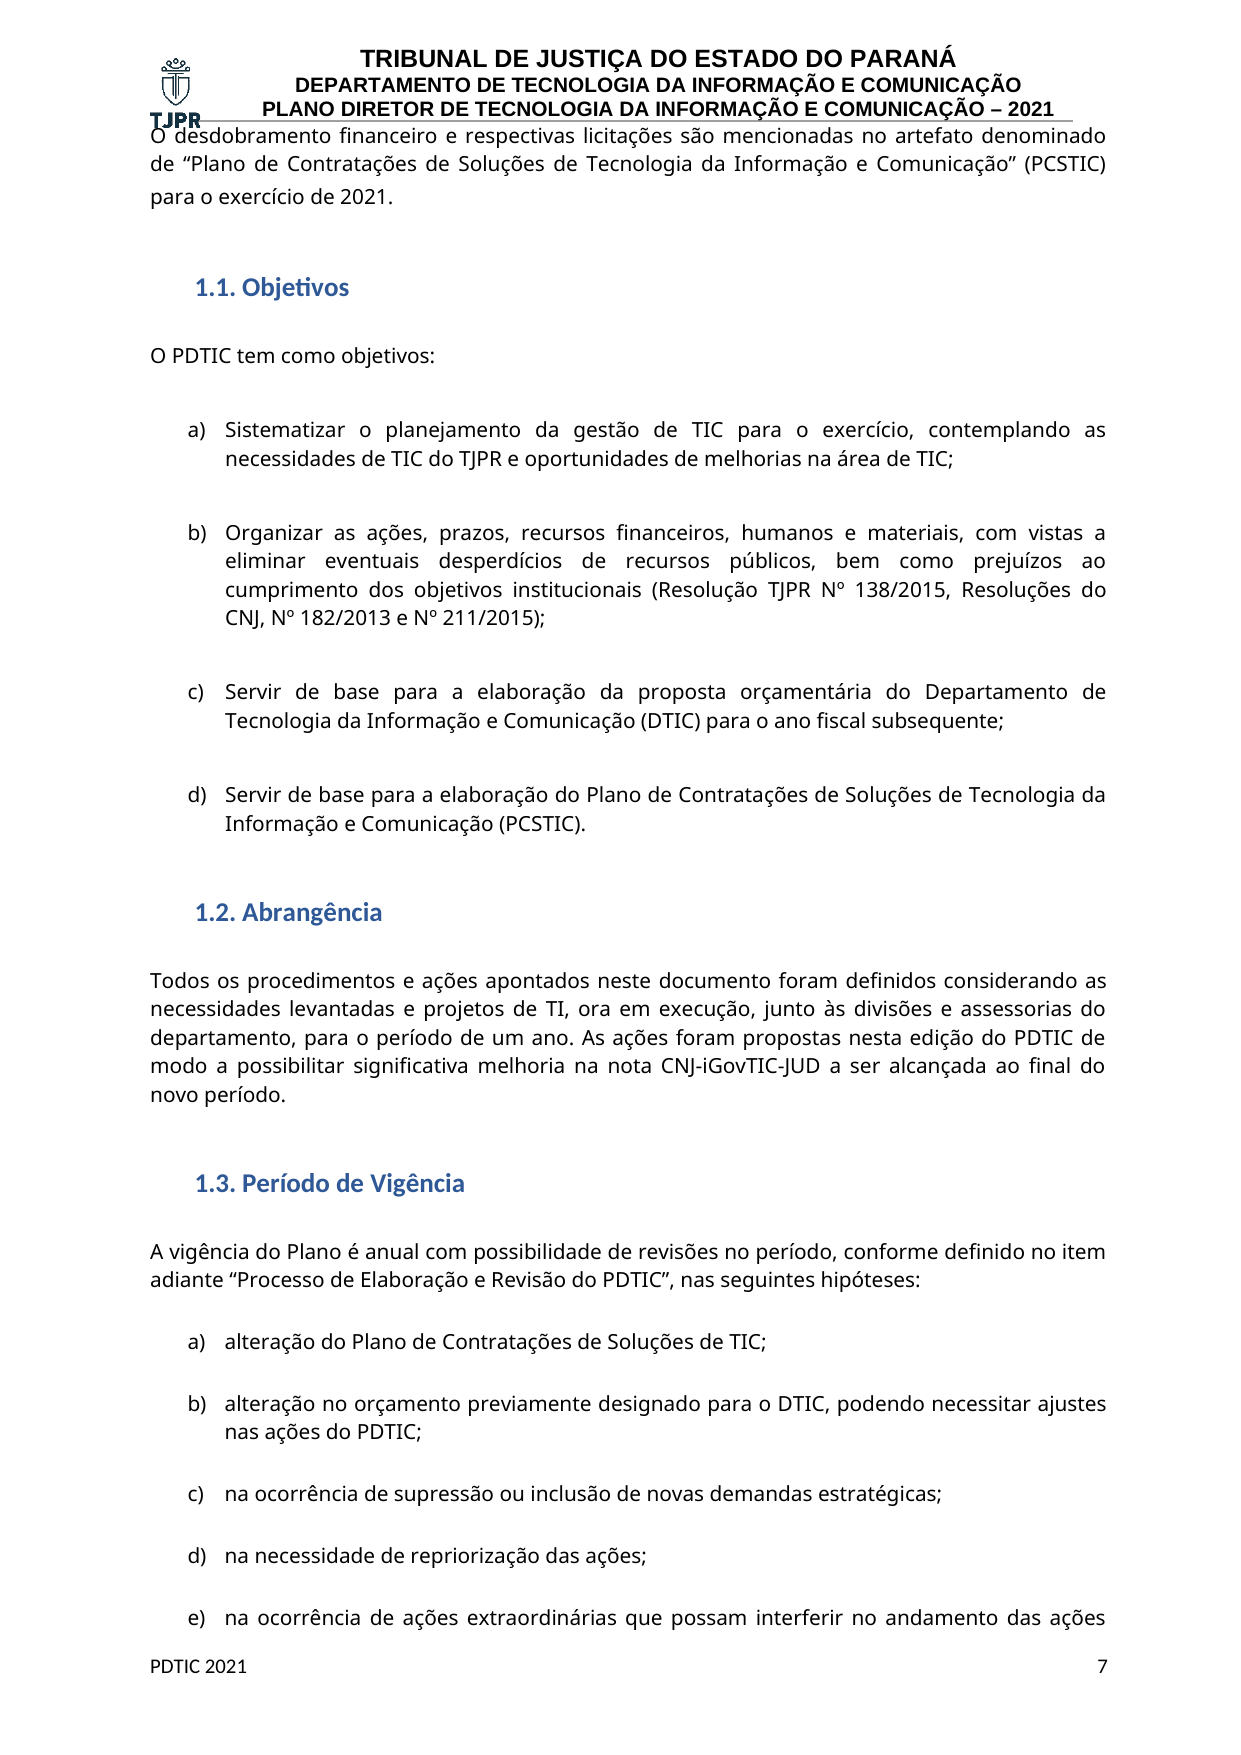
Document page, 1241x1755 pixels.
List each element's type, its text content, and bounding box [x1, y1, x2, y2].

list Organizar as ações, prazos, recursos financeiros, humanos e materiais, com vistas a eliminar eventuais desperdícios de recursos públicos, bem como prejuízos ao cumprimento dos objetivos institucionais (Resolução TJPR Nº 138/2015, Resoluções do CNJ, Nº 182/2013 e Nº 211/2015); [187, 518, 1107, 632]
text O PDTIC tem como objetivos: [150, 341, 1107, 369]
list na ocorrência de ações extraordinárias que possam interferir no andamento das ações [187, 1603, 1107, 1631]
list na ocorrência de supressão ou inclusão de novas demandas estratégicas; [187, 1479, 1107, 1508]
text Todos os procedimentos e ações apontados neste documento foram definidos considerando as necessidades levantadas e projetos de TI, ora em execução, junto às divisões e assessorias do departamento, para o período de um ano. As ações foram propostas nesta edição do PDTIC de modo a possibilitar significativa melhoria na nota CNJ-iGovTIC-JUD a ser alcançada ao final do novo período. [150, 966, 1107, 1108]
list alteração no orçamento previamente designado para o DTIC, podendo necessitar ajustes nas ações do PDTIC; [187, 1389, 1107, 1446]
list Servir de base para a elaboração do Plano de Contratações de Soluções de Tecnologia da Informação e Comunicação (PCSTIC). [187, 780, 1107, 837]
list Sistematizar o planejamento da gestão de TIC para o exercício, contemplando as necessidades de TIC do TJPR e oportunidades de melhorias na área de TIC; [187, 415, 1107, 472]
list na necessidade de repriorização das ações; [187, 1541, 1107, 1569]
subtitle Período de Vigência [194, 1166, 1107, 1199]
text A vigência do Plano é anual com possibilidade de revisões no período, conforme definido no item adiante “Processo de Elaboração e Revisão do PDTIC”, nas seguintes hipóteses: [150, 1237, 1107, 1294]
subtitle Objetivos [194, 270, 1107, 303]
list Servir de base para a elaboração da proposta orçamentária do Departamento de Tecnologia da Informação e Comunicação (DTIC) para o ano fiscal subsequente; [187, 677, 1107, 734]
text O desdobramento financeiro e respectivas licitações são mencionadas no artefato denominado de “Plano de Contratações de Soluções de Tecnologia da Informação e Comunicação” (PCSTIC) para o exercício de 2021. [150, 121, 1107, 212]
list alteração do Plano de Contratações de Soluções de TIC; [187, 1327, 1107, 1356]
subtitle Abrangência [194, 895, 1107, 928]
